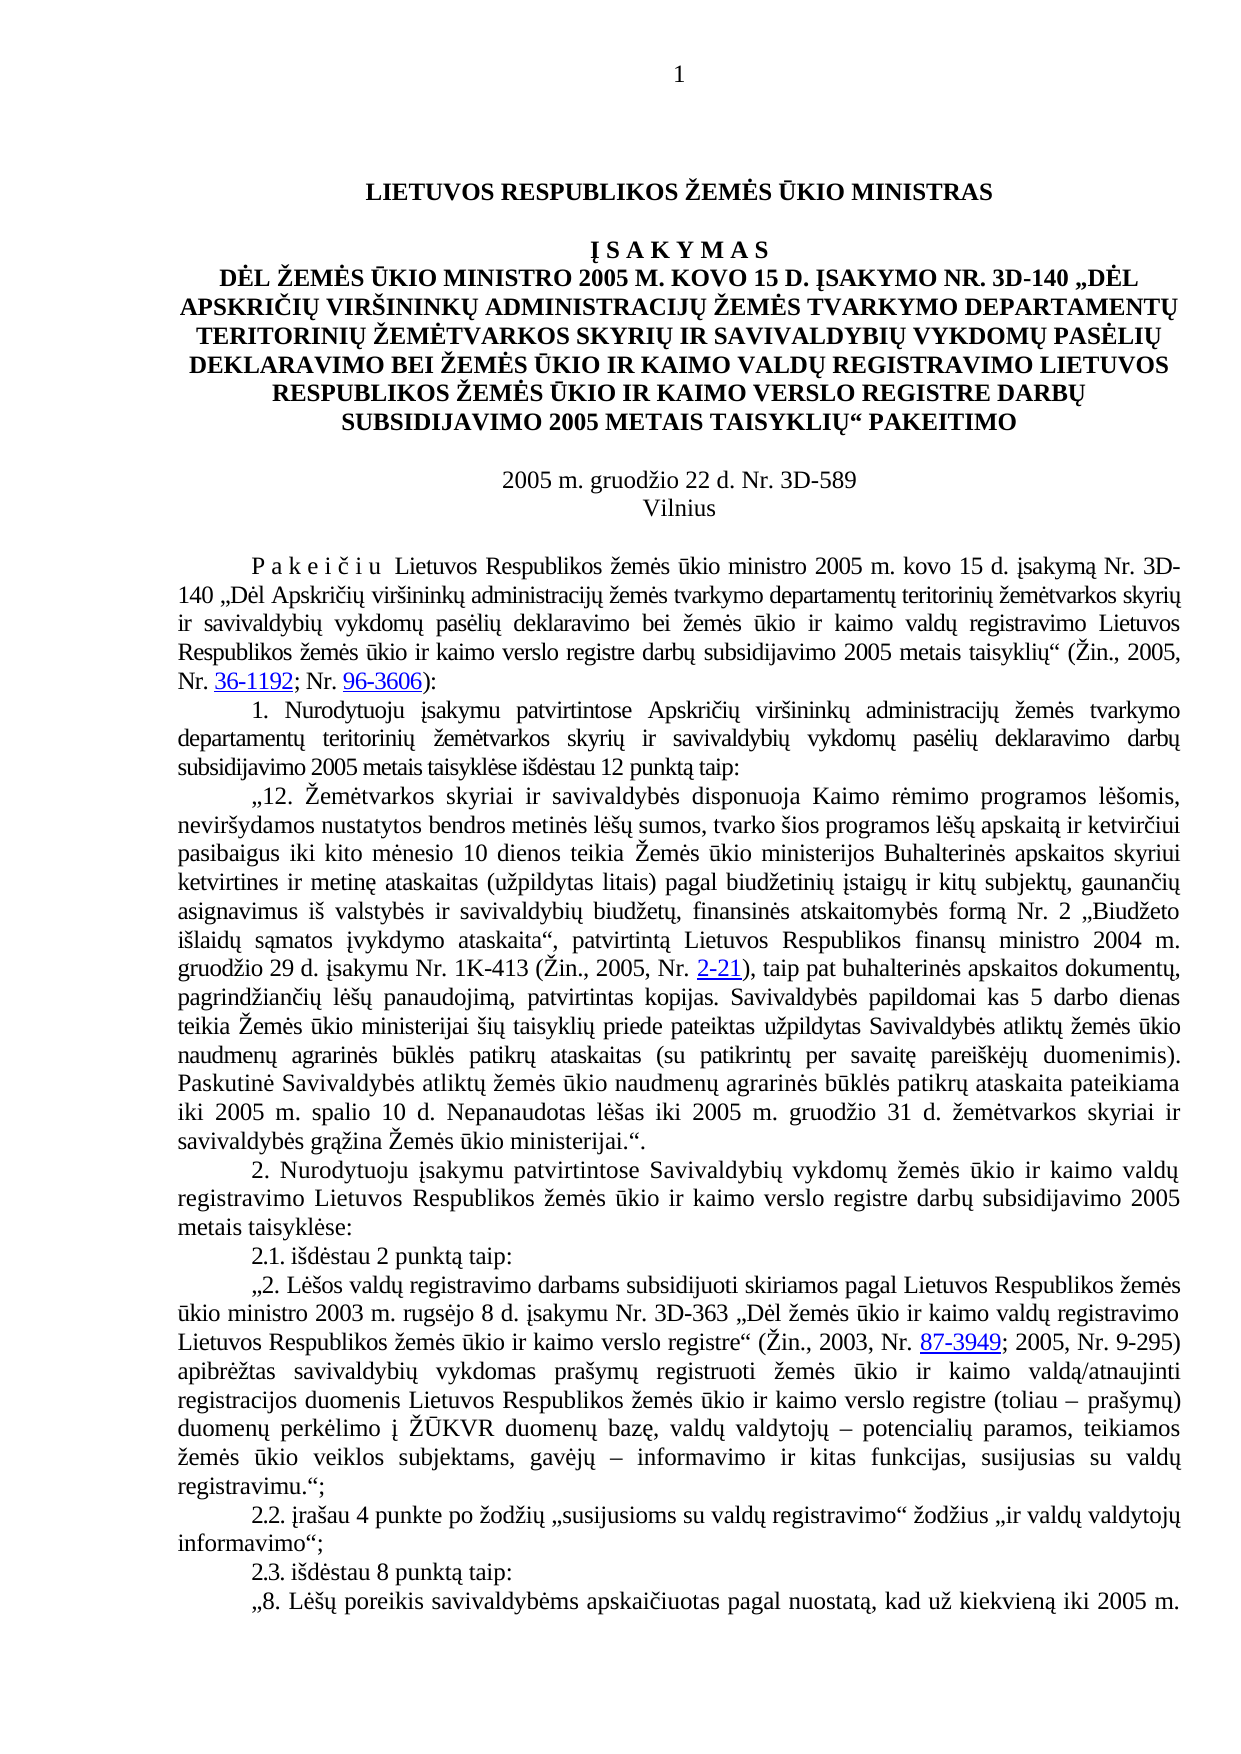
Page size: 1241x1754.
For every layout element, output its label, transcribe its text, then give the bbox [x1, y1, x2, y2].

text 1. Nurodytuoju įsakymu patvirtintose Apskričių viršininkų administracijų žemės tvarkymo departamentų teritorinių žemėtvarkos skyrių ir savivaldybių vykdomų pasėlių deklaravimo darbų subsidijavimo 2005 metais taisyklėse išdėstau 12 punktą taip: [177, 695, 1181, 781]
text 2005 m. gruodžio 22 d. Nr. 3D-589 [177, 465, 1181, 493]
text Vilnius [177, 493, 1181, 522]
text 2.3. išdėstau 8 punktą taip: [177, 1557, 1181, 1586]
text „12. Žemėtvarkos skyriai ir savivaldybės disponuoja Kaimo rėmimo programos lėšomis, neviršydamos nustatytos bendros metinės lėšų sumos, tvarko šios programos lėšų apskaitą ir ketvirčiui pasibaigus iki kito mėnesio 10 dienos teikia Žemės ūkio ministerijos Buhalterinės apskaitos skyriui ketvirtines ir metinę ataskaitas (užpildytas litais) pagal biudžetinių įstaigų ir kitų subjektų, gaunančių asignavimus iš valstybės ir savivaldybių biudžetų, finansinės atskaitomybės formą Nr. 2 „Biudžeto išlaidų sąmatos įvykdymo ataskaita“, patvirtintą Lietuvos Respublikos finansų ministro 2004 m. gruodžio 29 d. įsakymu Nr. 1K-413 (Žin., 2005, Nr. 2-21), taip pat buhalterinės apskaitos dokumentų, pagrindžiančių lėšų panaudojimą, patvirtintas kopijas. Savivaldybės papildomai kas 5 darbo dienas teikia Žemės ūkio ministerijai šių taisyklių priede pateiktas užpildytas Savivaldybės atliktų žemės ūkio naudmenų agrarinės būklės patikrų ataskaitas (su patikrintų per savaitę pareiškėjų duomenimis). Paskutinė Savivaldybės atliktų žemės ūkio naudmenų agrarinės būklės patikrų ataskaita pateikiama iki 2005 m. spalio 10 d. Nepanaudotas lėšas iki 2005 m. gruodžio 31 d. žemėtvarkos skyriai ir savivaldybės grąžina Žemės ūkio ministerijai.“. [177, 781, 1181, 1155]
text „2. Lėšos valdų registravimo darbams subsidijuoti skiriamos pagal Lietuvos Respublikos žemės ūkio ministro 2003 m. rugsėjo 8 d. įsakymu Nr. 3D-363 „Dėl žemės ūkio ir kaimo valdų registravimo Lietuvos Respublikos žemės ūkio ir kaimo verslo registre“ (Žin., 2003, Nr. 87-3949; 2005, Nr. 9-295) apibrėžtas savivaldybių vykdomas prašymų registruoti žemės ūkio ir kaimo valdą/atnaujinti registracijos duomenis Lietuvos Respublikos žemės ūkio ir kaimo verslo registre (toliau – prašymų) duomenų perkėlimo į ŽŪKVR duomenų bazę, valdų valdytojų – potencialių paramos, teikiamos žemės ūkio veiklos subjektams, gavėjų – informavimo ir kitas funkcijas, susijusias su valdų registravimu.“; [177, 1270, 1181, 1500]
text Pakeičiu Lietuvos Respublikos žemės ūkio ministro 2005 m. kovo 15 d. įsakymą Nr. 3D-140 „Dėl Apskričių viršininkų administracijų žemės tvarkymo departamentų teritorinių žemėtvarkos skyrių ir savivaldybių vykdomų pasėlių deklaravimo bei žemės ūkio ir kaimo valdų registravimo Lietuvos Respublikos žemės ūkio ir kaimo verslo registre darbų subsidijavimo 2005 metais taisyklių“ (Žin., 2005, Nr. 36-1192; Nr. 96-3606): [177, 551, 1181, 695]
text 2. Nurodytuoju įsakymu patvirtintose Savivaldybių vykdomų žemės ūkio ir kaimo valdų registravimo Lietuvos Respublikos žemės ūkio ir kaimo verslo registre darbų subsidijavimo 2005 metais taisyklėse: [177, 1155, 1181, 1241]
text LIETUVOS RESPUBLIKOS ŽEMĖS ŪKIO MINISTRAS [177, 177, 1181, 206]
text „8. Lėšų poreikis savivaldybėms apskaičiuotas pagal nuostatą, kad už kiekvieną iki 2005 m. [177, 1586, 1181, 1615]
text Į S A K Y M A S [177, 235, 1181, 263]
text 2.2. įrašau 4 punkte po žodžių „susijusioms su valdų registravimo“ žodžius „ir valdų valdytojų informavimo“; [177, 1500, 1181, 1557]
text 2.1. išdėstau 2 punktą taip: [177, 1241, 1181, 1270]
text DĖL ŽEMĖS ŪKIO MINISTRO 2005 M. KOVO 15 D. ĮSAKYMO NR. 3D-140 „DĖL APSKRIČIŲ VIRŠININKŲ ADMINISTRACIJŲ ŽEMĖS TVARKYMO DEPARTAMENTŲ TERITORINIŲ ŽEMĖTVARKOS SKYRIŲ IR SAVIVALDYBIŲ VYKDOMŲ PASĖLIŲ DEKLARAVIMO BEI ŽEMĖS ŪKIO IR KAIMO VALDŲ REGISTRAVIMO LIETUVOS RESPUBLIKOS ŽEMĖS ŪKIO IR KAIMO VERSLO REGISTRE DARBŲ SUBSIDIJAVIMO 2005 METAIS TAISYKLIŲ“ PAKEITIMO [177, 263, 1181, 436]
